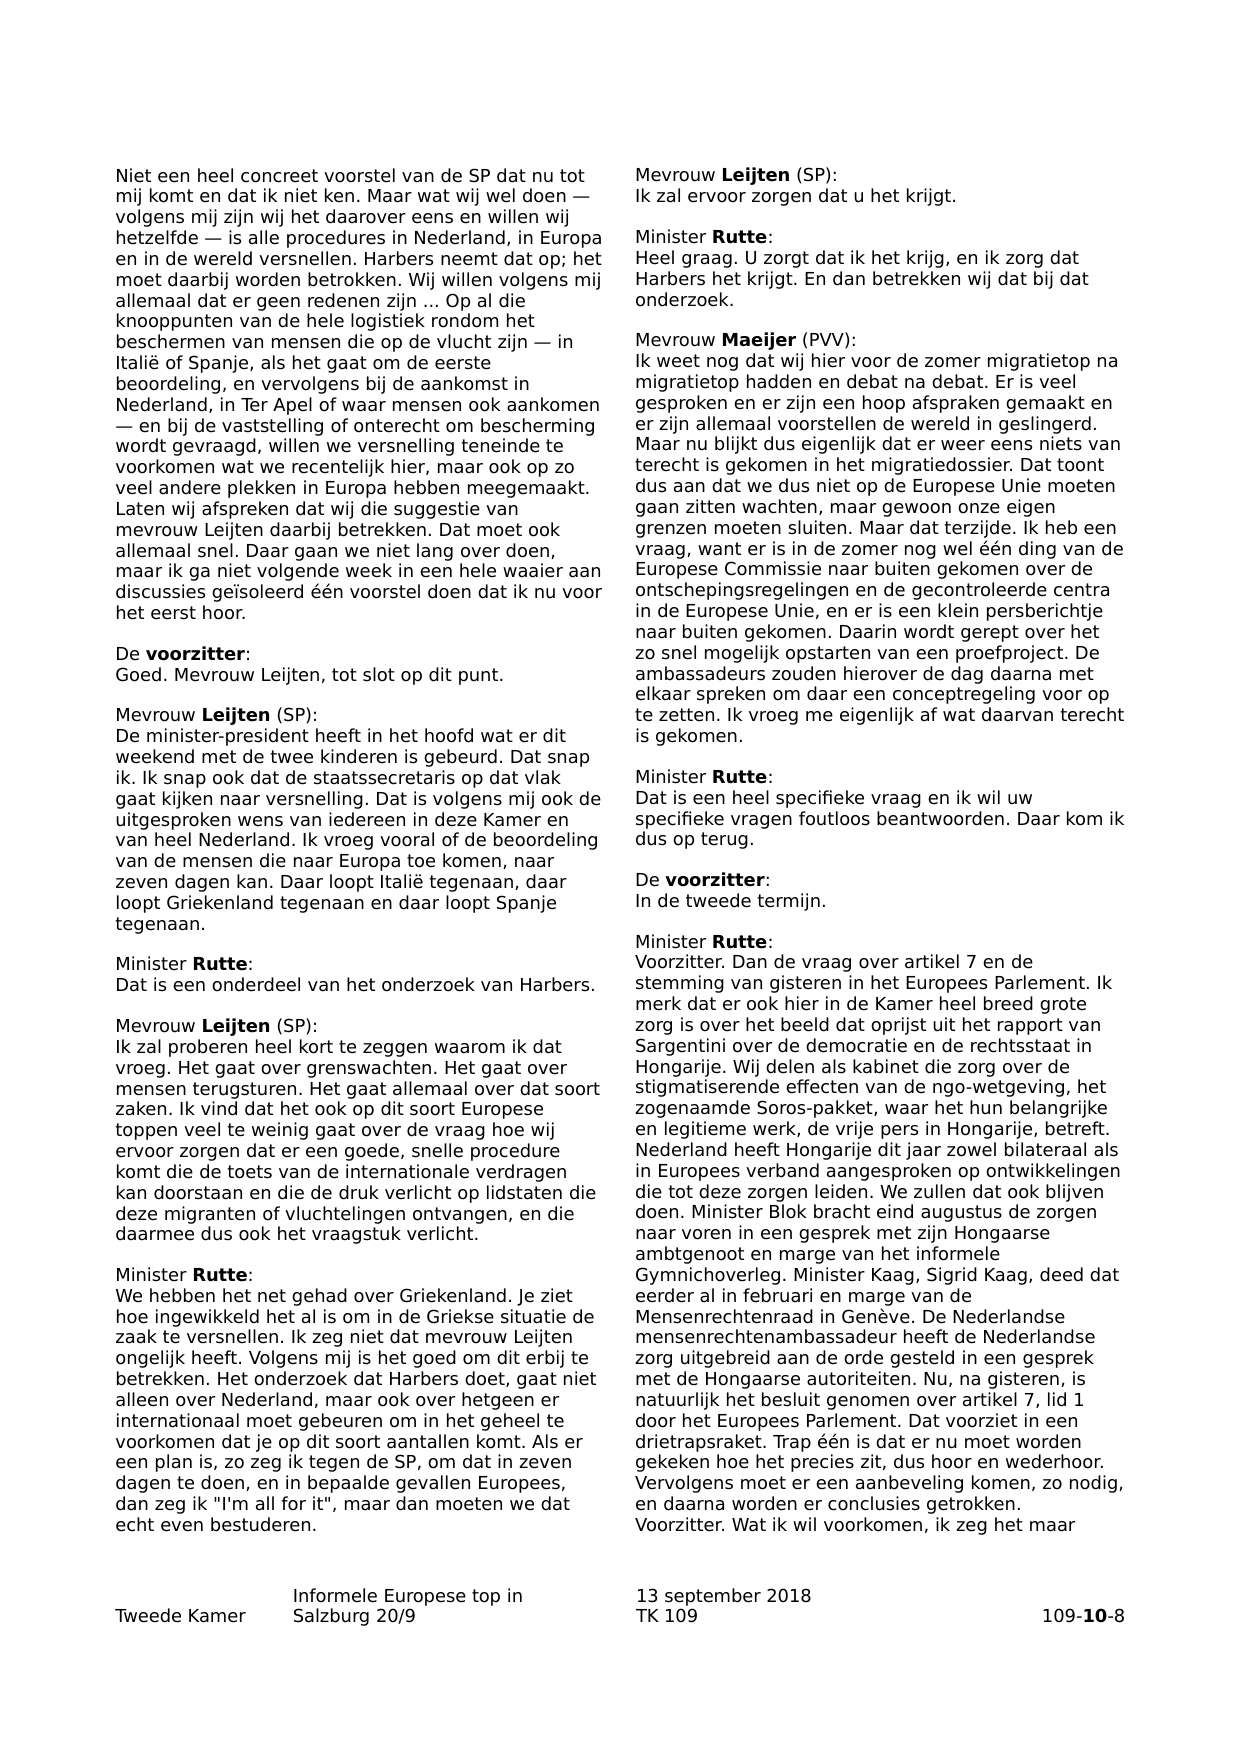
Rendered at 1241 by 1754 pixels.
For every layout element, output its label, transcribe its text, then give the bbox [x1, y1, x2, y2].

text De voorzitter: [635, 870, 1125, 891]
text Mevrouw Leijten (SP): [115, 1016, 605, 1037]
text Ik zal ervoor zorgen dat u het krijgt. [635, 186, 1125, 207]
text Mevrouw Leijten (SP): [115, 705, 605, 726]
text Minister Rutte: [115, 1265, 605, 1286]
text Mevrouw Leijten (SP): [635, 165, 1125, 186]
text De minister-president heeft in het hoofd wat er dit weekend met de twee kinderen is gebeurd. Dat snap ik. Ik snap ook dat de staatssecretaris op dat vlak gaat kijken naar versnelling. Dat is volgens mij ook de uitgesproken wens van iedereen in deze Kamer en van heel Nederland. Ik vroeg vooral of de beoordeling van de mensen die naar Europa toe komen, naar zeven dagen kan. Daar loopt Italië tegenaan, daar loopt Griekenland tegenaan en daar loopt Spanje tegenaan. [115, 726, 605, 934]
text Goed. Mevrouw Leijten, tot slot op dit punt. [115, 664, 605, 685]
text We hebben het net gehad over Griekenland. Je ziet hoe ingewikkeld het al is om in de Griekse situatie de zaak te versnellen. Ik zeg niet dat mevrouw Leijten ongelijk heeft. Volgens mij is het goed om dit erbij te betrekken. Het onderzoek dat Harbers doet, gaat niet alleen over Nederland, maar ook over hetgeen er internationaal moet gebeuren om in het geheel te voorkomen dat je op dit soort aantallen komt. Als er een plan is, zo zeg ik tegen de SP, om dat in zeven dagen te doen, en in bepaalde gevallen Europees, dan zeg ik "I'm all for it", maar dan moeten we dat echt even bestuderen. [115, 1286, 605, 1536]
text Minister Rutte: [635, 931, 1125, 952]
text Dat is een onderdeel van het onderzoek van Harbers. [115, 975, 605, 996]
text Minister Rutte: [115, 954, 605, 975]
text Voorzitter. Wat ik wil voorkomen, ik zeg het maar [635, 1515, 1125, 1536]
text Dat is een heel specifieke vraag en ik wil uw specifieke vragen foutloos beantwoorden. Daar kom ik dus op terug. [635, 787, 1125, 850]
text Voorzitter. Dan de vraag over artikel 7 en de stemming van gisteren in het Europees Parlement. Ik merk dat er ook hier in de Kamer heel breed grote zorg is over het beeld dat oprijst uit het rapport van Sargentini over de democratie en de rechtsstaat in Hongarije. Wij delen als kabinet die zorg over de stigmatiserende effecten van de ngo-wetgeving, het zogenaamde Soros-pakket, waar het hun belangrijke en legitieme werk, de vrije pers in Hongarije, betreft. Nederland heeft Hongarije dit jaar zowel bilateraal als in Europees verband aangesproken op ontwikkelingen die tot deze zorgen leiden. We zullen dat ook blijven doen. Minister Blok bracht eind augustus de zorgen naar voren in een gesprek met zijn Hongaarse ambtgenoot en marge van het informele Gymnichoverleg. Minister Kaag, Sigrid Kaag, deed dat eerder al in februari en marge van de Mensenrechtenraad in Genève. De Nederlandse mensenrechtenambassadeur heeft de Nederlandse zorg uitgebreid aan de orde gesteld in een gesprek met de Hongaarse autoriteiten. Nu, na gisteren, is natuurlijk het besluit genomen over artikel 7, lid 1 door het Europees Parlement. Dat voorziet in een drietrapsraket. Trap één is dat er nu moet worden gekeken hoe het precies zit, dus hoor en wederhoor. Vervolgens moet er een aanbeveling komen, zo nodig, en daarna worden er conclusies getrokken. [635, 952, 1125, 1515]
text Ik zal proberen heel kort te zeggen waarom ik dat vroeg. Het gaat over grenswachten. Het gaat over mensen terugsturen. Het gaat allemaal over dat soort zaken. Ik vind dat het ook op dit soort Europese toppen veel te weinig gaat over de vraag hoe wij ervoor zorgen dat er een goede, snelle procedure komt die de toets van de internationale verdragen kan doorstaan en die de druk verlicht op lidstaten die deze migranten of vluchtelingen ontvangen, en die daarmee dus ook het vraagstuk verlicht. [115, 1037, 605, 1245]
text Heel graag. U zorgt dat ik het krijg, en ik zorg dat Harbers het krijgt. En dan betrekken wij dat bij dat onderzoek. [635, 248, 1125, 310]
text Minister Rutte: [635, 767, 1125, 787]
text Niet een heel concreet voorstel van de SP dat nu tot mij komt en dat ik niet ken. Maar wat wij wel doen — volgens mij zijn wij het daarover eens en willen wij hetzelfde — is alle procedures in Nederland, in Europa en in de wereld versnellen. Harbers neemt dat op; het moet daarbij worden betrokken. Wij willen volgens mij allemaal dat er geen redenen zijn ... Op al die knooppunten van de hele logistiek rondom het beschermen van mensen die op de vlucht zijn — in Italië of Spanje, als het gaat om de eerste beoordeling, en vervolgens bij de aankomst in Nederland, in Ter Apel of waar mensen ook aankomen — en bij de vaststelling of onterecht om bescherming wordt gevraagd, willen we versnelling teneinde te voorkomen wat we recentelijk hier, maar ook op zo veel andere plekken in Europa hebben meegemaakt. Laten wij afspreken dat wij die suggestie van mevrouw Leijten daarbij betrekken. Dat moet ook allemaal snel. Daar gaan we niet lang over doen, maar ik ga niet volgende week in een hele waaier aan discussies geïsoleerd één voorstel doen dat ik nu voor het eerst hoor. [115, 165, 605, 624]
text Mevrouw Maeijer (PVV): [635, 330, 1125, 351]
text De voorzitter: [115, 644, 605, 664]
text Ik weet nog dat wij hier voor de zomer migratietop na migratietop hadden en debat na debat. Er is veel gesproken en er zijn een hoop afspraken gemaakt en er zijn allemaal voorstellen de wereld in geslingerd. Maar nu blijkt dus eigenlijk dat er weer eens niets van terecht is gekomen in het migratiedossier. Dat toont dus aan dat we dus niet op de Europese Unie moeten gaan zitten wachten, maar gewoon onze eigen grenzen moeten sluiten. Maar dat terzijde. Ik heb een vraag, want er is in de zomer nog wel één ding van de Europese Commissie naar buiten gekomen over de ontschepingsregelingen en de gecontroleerde centra in de Europese Unie, en er is een klein persberichtje naar buiten gekomen. Daarin wordt gerept over het zo snel mogelijk opstarten van een proefproject. De ambassadeurs zouden hierover de dag daarna met elkaar spreken om daar een conceptregeling voor op te zetten. Ik vroeg me eigenlijk af wat daarvan terecht is gekomen. [635, 351, 1125, 747]
text Minister Rutte: [635, 227, 1125, 248]
text In de tweede termijn. [635, 891, 1125, 911]
